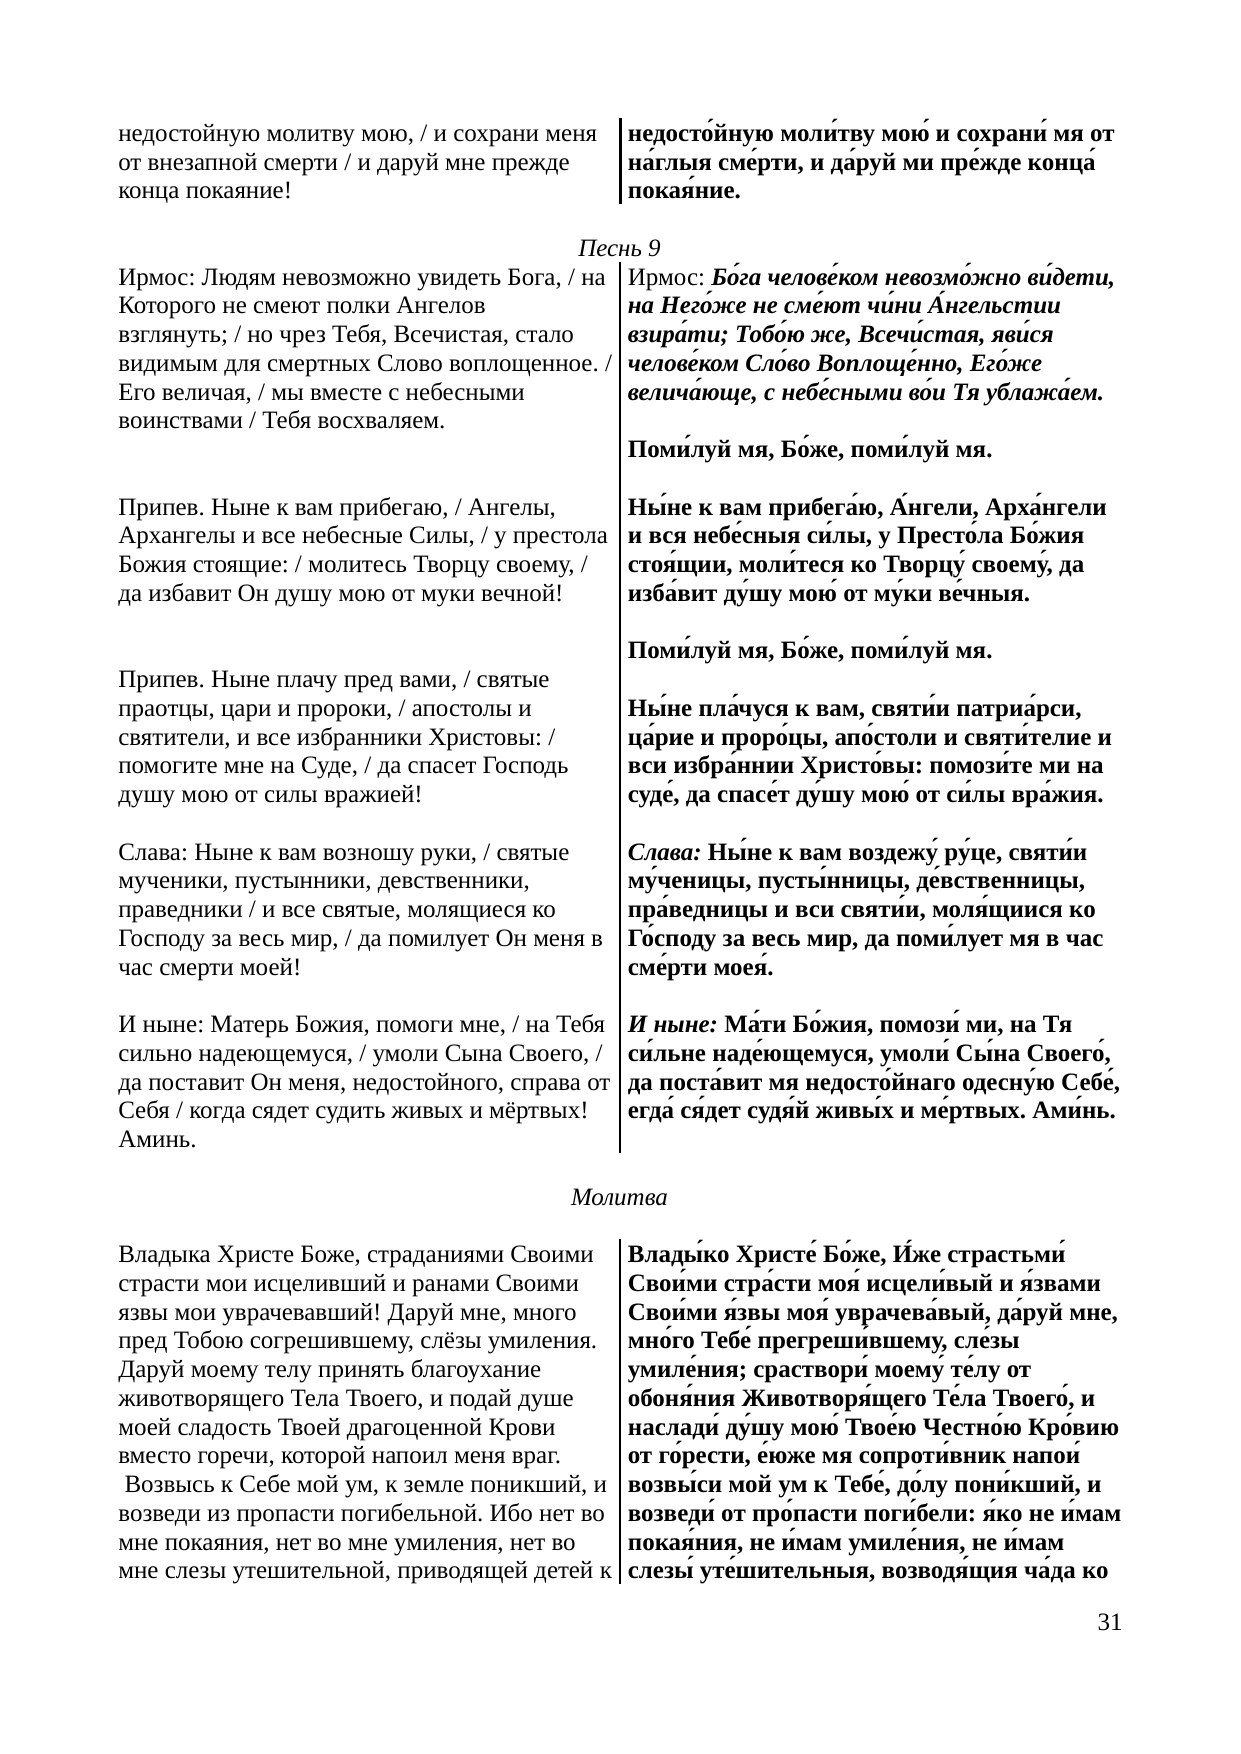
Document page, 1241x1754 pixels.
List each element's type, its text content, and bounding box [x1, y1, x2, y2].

table_cell [621, 1239, 628, 1584]
table_cell Ирмос: Бо́га челове́ком невозмо́жно ви́дети, на Него́же не сме́ют чи́ни А́нгельстии взира́ти; Тобо́ю же, Всечи́стая, яви́ся челове́ком Сло́во Воплоще́нно, Его́же велича́юще, с небе́сными во́и Тя ублажа́ем. Поми́луй мя, Бо́же, поми́луй мя. Ны́не к вам прибега́ю, А́нгели, Арха́нгели и вся небе́сныя си́лы, у Престо́ла Бо́жия стоя́щии, моли́теся ко Творцу́ своему́, да изба́вит ду́шу мою́ от му́ки ве́чныя. Поми́луй мя, Бо́же, поми́луй мя. Ны́не пла́чуся к вам, святи́и патриа́рси, ца́рие и проро́цы, апо́столи и святи́телие и вси избра́ннии Христо́вы: помози́те ми на суде́, да спасе́т ду́шу мою́ от си́лы вра́жия. Слава: Ны́не к вам воздежу́ ру́це, святи́и му́ченицы, пусты́нницы, де́вственницы, пра́ведницы и вси святи́и, моля́щиися ко Го́споду за весь мир, да поми́лует мя в час сме́рти моея́. И ныне: Ма́ти Бо́жия, помози́ ми, на Тя си́льне наде́ющемуся, умоли́ Сы́на Своего́, да поста́вит мя недосто́йнаго одесну́ю Себе́, егда́ ся́дет судя́й живы́х и ме́ртвых. Ами́нь. [628, 262, 1123, 1153]
table_cell [613, 1239, 619, 1584]
table_cell Владыка Христе Боже, страданиями Своими страсти мои исцеливший и ранами Своими язвы мои уврачевавший! Даруй мне, много пред Тобою согрешившему, слёзы умиления. Даруй моему телу принять благоухание животворящего Тела Твоего, и подай душе моей сладость Твоей драгоценной Крови вместо горечи, которой напоил меня враг. Возвысь к Себе мой ум, к земле поникший, и возведи из пропасти погибельной. Ибо нет во мне покаяния, нет во мне умиления, нет во мне слезы утешительной, приводящей детей к [118, 1239, 613, 1584]
table_cell [622, 118, 628, 204]
table_cell недостойную молитву мою, / и сохрани меня от внезапной смерти / и даруй мне прежде конца покаяние! [118, 118, 613, 204]
table_cell недосто́йную моли́тву мою́ и сохрани́ мя от на́глыя сме́рти, и да́руй ми пре́жде конца́ покая́ние. [628, 118, 1123, 204]
table_cell Влады́ко Христе́ Бо́же, И́же страстьми́ Свои́ми стра́сти моя́ исцели́вый и я́звами Свои́ми я́звы моя́ уврачева́вый, да́руй мне, мно́го Тебе́ прегреши́вшему, сле́зы умиле́ния; сраствори́ моему́ те́лу от обоня́ния Животворя́щего Те́ла Твоего́, и наслади́ ду́шу мою́ Твое́ю Честно́ю Кро́вию от го́рести, е́юже мя сопроти́вник напои́ возвы́си мой ум к Тебе́, до́лу пони́кший, и возведи́ от про́пасти поги́бели: я́ко не и́мам покая́ния, не и́мам умиле́ния, не и́мам слезы́ уте́шительныя, возводя́щия ча́да ко [628, 1239, 1123, 1584]
table_header Молитва [118, 1182, 1123, 1239]
table_cell [613, 262, 619, 1153]
table_cell [613, 118, 619, 204]
table_cell [621, 262, 628, 1153]
table_cell Ирмос: Людям невозможно увидеть Бога, / на Которого не смеют полки Ангелов взглянуть; / но чрез Тебя, Всечистая, стало видимым для смертных Слово воплощенное. / Его величая, / мы вместе с небесными воинствами / Тебя восхваляем. Припев. Ныне к вам прибегаю, / Ангелы, Архангелы и все небесные Силы, / у престола Божия стоящие: / молитесь Творцу своему, / да избавит Он душу мою от муки вечной! Припев. Ныне плачу пред вами, / святые праотцы, цари и пророки, / апостолы и святители, и все избранники Христовы: / помогите мне на Суде, / да спасет Господь душу мою от силы вражией! Слава: Ныне к вам возношу руки, / святые мученики, пустынники, девственники, праведники / и все святые, молящиеся ко Господу за весь мир, / да помилует Он меня в час смерти моей! И ныне: Матерь Божия, помоги мне, / на Тебя сильно надеющемуся, / умоли Сына Своего, / да поставит Он меня, недостойного, справа от Себя / когда сядет судить живых и мёртвых! Аминь. [118, 262, 613, 1153]
table_header Песнь 9 [118, 233, 1123, 262]
